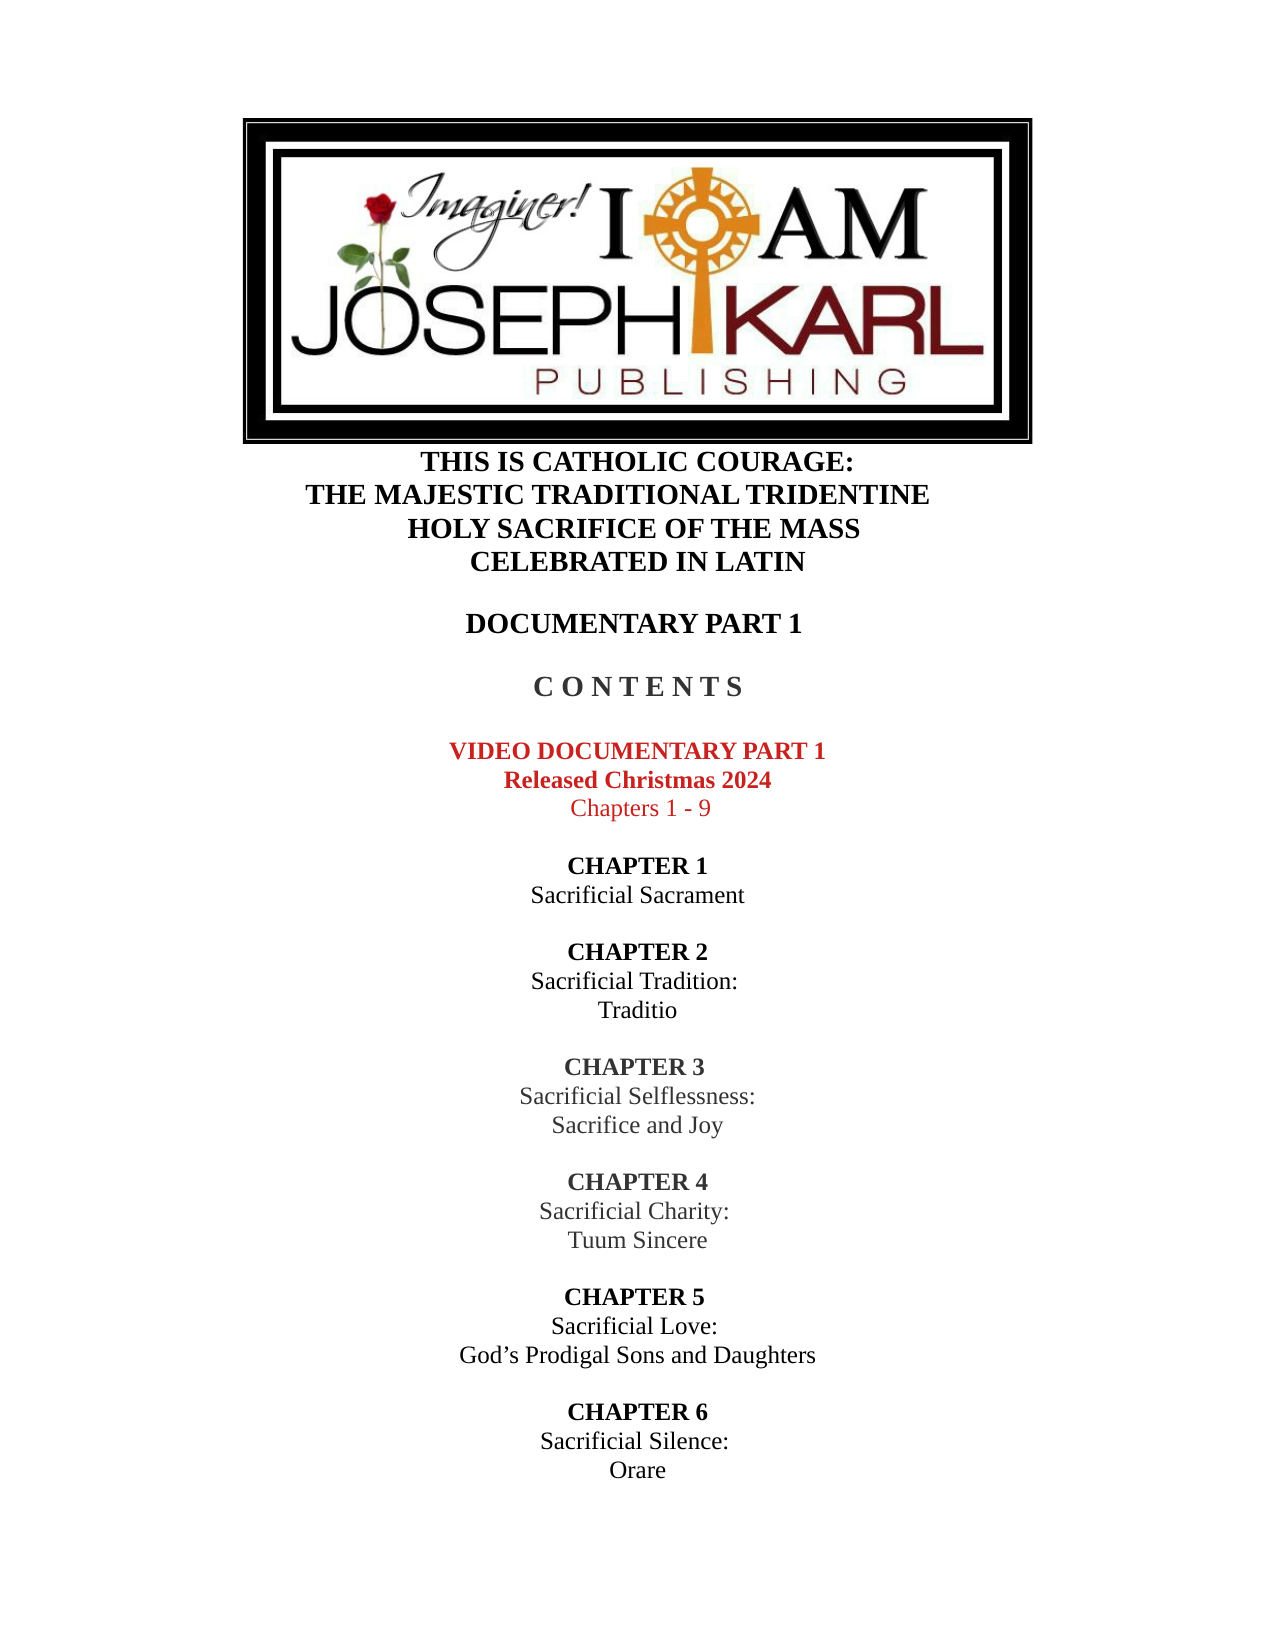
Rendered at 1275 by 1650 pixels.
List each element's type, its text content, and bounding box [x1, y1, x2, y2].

picture [242, 118, 1033, 444]
text Sacrificial Love: [118, 1311, 1157, 1340]
text Sacrificial Sacrament [118, 880, 1157, 908]
text Sacrificial Selflessness: [118, 1081, 1157, 1110]
text Sacrificial Charity: [118, 1196, 1157, 1225]
text CHAPTER 6 [118, 1397, 1157, 1426]
text Sacrificial Tradition: [118, 966, 1157, 995]
text VIDEO DOCUMENTARY PART 1 [118, 736, 1157, 765]
text CELEBRATED IN LATIN [118, 544, 1157, 578]
text Released Christmas 2024 [118, 765, 1157, 793]
text Orare [118, 1455, 1157, 1483]
text CHAPTER 3 [118, 1052, 1157, 1081]
text DOCUMENTARY PART 1 [118, 607, 1157, 640]
text Traditio [118, 995, 1157, 1023]
text CHAPTER 1 [118, 851, 1157, 880]
text CHAPTER 2 [118, 937, 1157, 966]
text Sacrificial Silence: [118, 1426, 1157, 1455]
text Chapters 1 - 9 [118, 793, 1157, 822]
text THIS IS CATHOLIC COURAGE: [118, 444, 1157, 477]
text Sacrifice and Joy [118, 1110, 1157, 1138]
text Tuum Sincere [118, 1225, 1157, 1253]
text THE MAJESTIC TRADITIONAL TRIDENTINE [118, 477, 1157, 511]
text HOLY SACRIFICE OF THE MASS [118, 511, 1157, 544]
text God’s Prodigal Sons and Daughters [118, 1340, 1157, 1368]
text C O N T E N T S [118, 669, 1157, 702]
text CHAPTER 5 [118, 1282, 1157, 1311]
text CHAPTER 4 [118, 1167, 1157, 1196]
